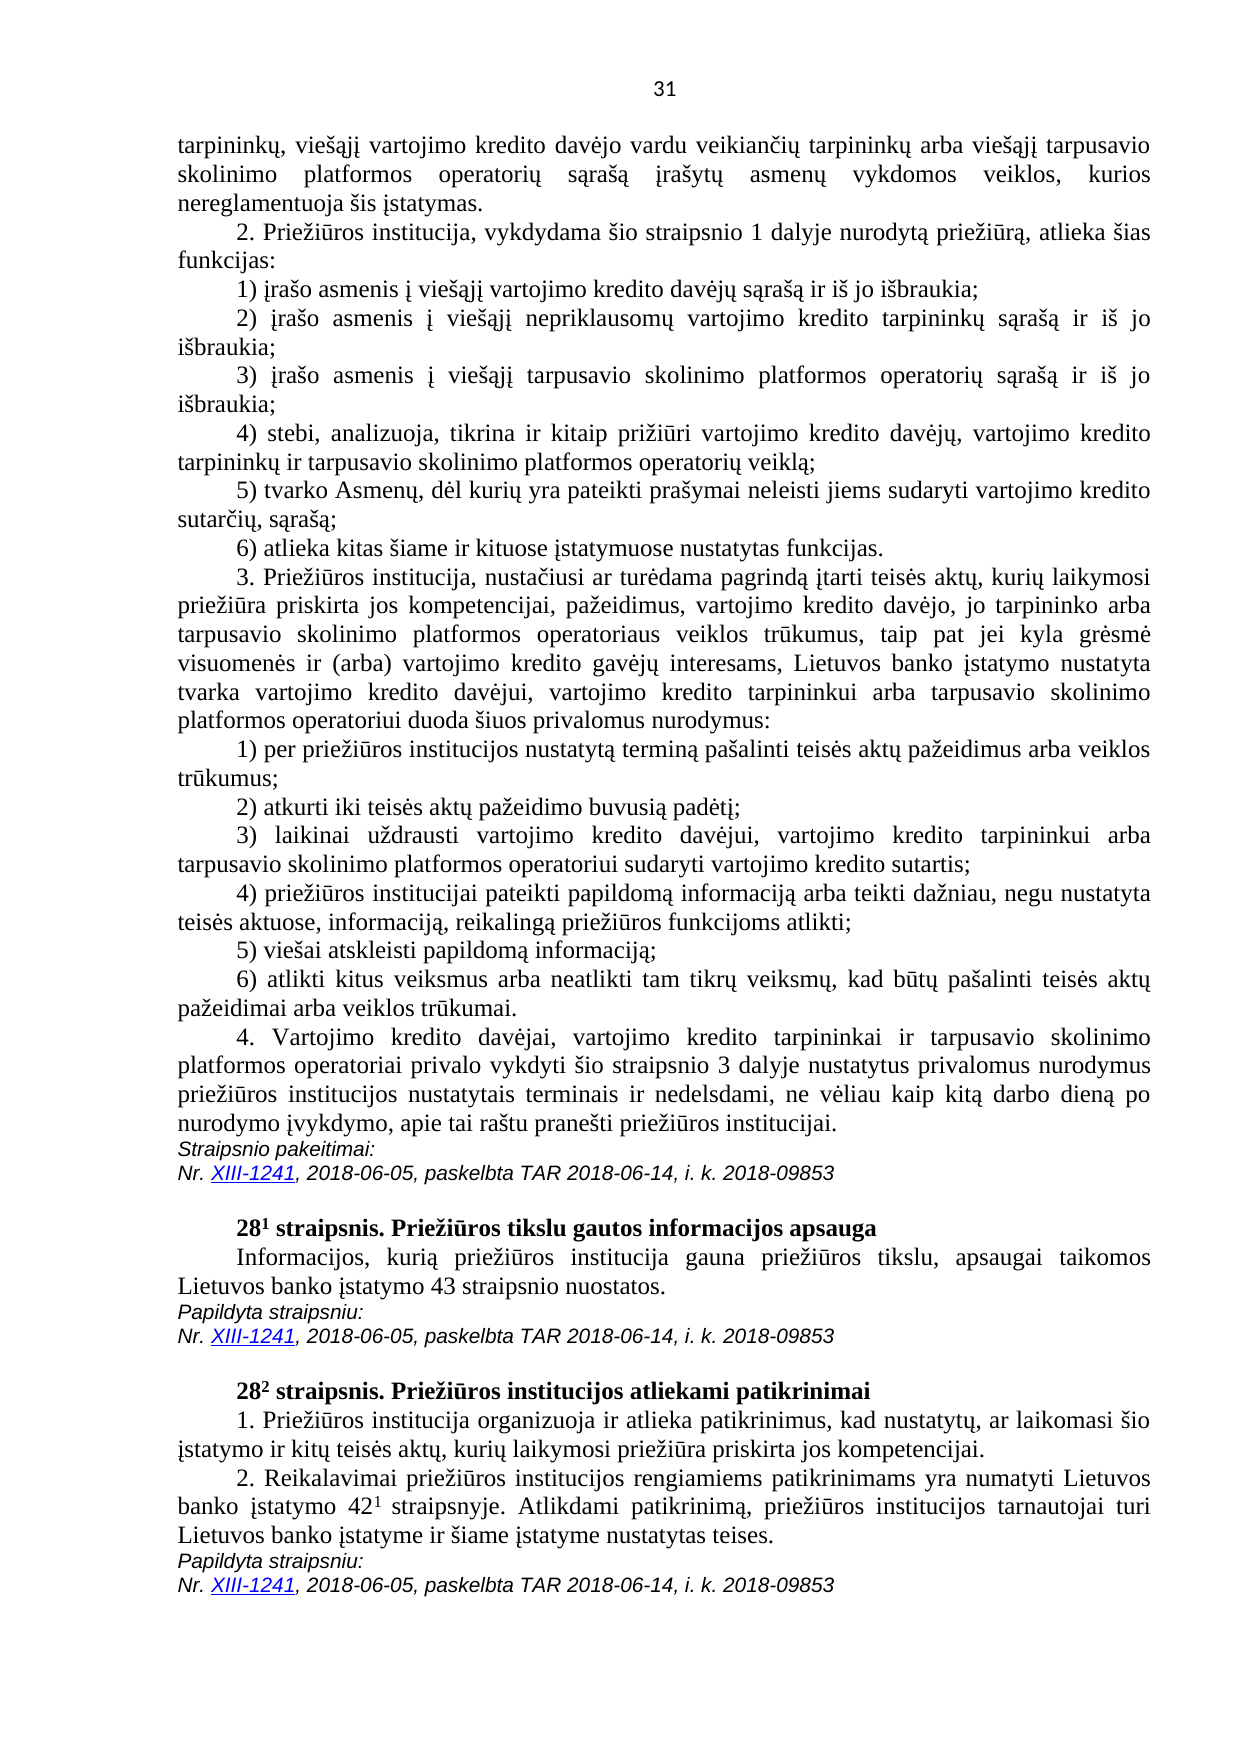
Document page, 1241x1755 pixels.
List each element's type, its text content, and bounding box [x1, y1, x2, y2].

text tarpininkų, viešąjį vartojimo kredito davėjo vardu veikiančių tarpininkų arba viešąjį tarpusavio skolinimo platformos operatorių sąrašą įrašytų asmenų vykdomos veiklos, kurios nereglamentuoja šis įstatymas. [177, 131, 1152, 217]
text 2) atkurti iki teisės aktų pažeidimo buvusią padėtį; [177, 792, 1152, 821]
text 4) priežiūros institucijai pateikti papildomą informaciją arba teikti dažniau, negu nustatyta teisės aktuose, informaciją, reikalingą priežiūros funkcijoms atlikti; [177, 878, 1152, 936]
text 281 straipsnis. Priežiūros tikslu gautos informacijos apsauga [177, 1213, 1152, 1242]
text 6) atlikti kitus veiksmus arba neatlikti tam tikrų veiksmų, kad būtų pašalinti teisės aktų pažeidimai arba veiklos trūkumai. [177, 964, 1152, 1022]
text 5) viešai atskleisti papildomą informaciją; [177, 936, 1152, 964]
text 5) tvarko Asmenų, dėl kurių yra pateikti prašymai neleisti jiems sudaryti vartojimo kredito sutarčių, sąrašą; [177, 476, 1152, 533]
text 4) stebi, analizuoja, tikrina ir kitaip prižiūri vartojimo kredito davėjų, vartojimo kredito tarpininkų ir tarpusavio skolinimo platformos operatorių veiklą; [177, 418, 1152, 476]
text 4. Vartojimo kredito davėjai, vartojimo kredito tarpininkai ir tarpusavio skolinimo platformos operatoriai privalo vykdyti šio straipsnio 3 dalyje nustatytus privalomus nurodymus priežiūros institucijos nustatytais terminais ir nedelsdami, ne vėliau kaip kitą darbo dieną po nurodymo įvykdymo, apie tai raštu pranešti priežiūros institucijai. [177, 1022, 1152, 1137]
text Nr. XIII-1241, 2018-06-05, paskelbta TAR 2018-06-14, i. k. 2018-09853 [177, 1161, 1152, 1185]
text 6) atlieka kitas šiame ir kituose įstatymuose nustatytas funkcijas. [177, 533, 1152, 562]
text 2) įrašo asmenis į viešąjį nepriklausomų vartojimo kredito tarpininkų sąrašą ir iš jo išbraukia; [177, 303, 1152, 361]
text Informacijos, kurią priežiūros institucija gauna priežiūros tikslu, apsaugai taikomos Lietuvos banko įstatymo 43 straipsnio nuostatos. [177, 1242, 1152, 1300]
text 3) įrašo asmenis į viešąjį tarpusavio skolinimo platformos operatorių sąrašą ir iš jo išbraukia; [177, 361, 1152, 418]
text 3) laikinai uždrausti vartojimo kredito davėjui, vartojimo kredito tarpininkui arba tarpusavio skolinimo platformos operatoriui sudaryti vartojimo kredito sutartis; [177, 821, 1152, 878]
text Papildyta straipsniu: [177, 1549, 1152, 1573]
text 1) įrašo asmenis į viešąjį vartojimo kredito davėjų sąrašą ir iš jo išbraukia; [177, 274, 1152, 303]
text 1. Priežiūros institucija organizuoja ir atlieka patikrinimus, kad nustatytų, ar laikomasi šio įstatymo ir kitų teisės aktų, kurių laikymosi priežiūra priskirta jos kompetencijai. [177, 1405, 1152, 1463]
text 2. Reikalavimai priežiūros institucijos rengiamiems patikrinimams yra numatyti Lietuvos banko įstatymo 421 straipsnyje. Atlikdami patikrinimą, priežiūros institucijos tarnautojai turi Lietuvos banko įstatyme ir šiame įstatyme nustatytas teises. [177, 1463, 1152, 1549]
text Nr. XIII-1241, 2018-06-05, paskelbta TAR 2018-06-14, i. k. 2018-09853 [177, 1573, 1152, 1597]
text 1) per priežiūros institucijos nustatytą terminą pašalinti teisės aktų pažeidimus arba veiklos trūkumus; [177, 734, 1152, 792]
text Papildyta straipsniu: [177, 1300, 1152, 1324]
text Straipsnio pakeitimai: [177, 1137, 1152, 1161]
text 3. Priežiūros institucija, nustačiusi ar turėdama pagrindą įtarti teisės aktų, kurių laikymosi priežiūra priskirta jos kompetencijai, pažeidimus, vartojimo kredito davėjo, jo tarpininko arba tarpusavio skolinimo platformos operatoriaus veiklos trūkumus, taip pat jei kyla grėsmė visuomenės ir (arba) vartojimo kredito gavėjų interesams, Lietuvos banko įstatymo nustatyta tvarka vartojimo kredito davėjui, vartojimo kredito tarpininkui arba tarpusavio skolinimo platformos operatoriui duoda šiuos privalomus nurodymus: [177, 562, 1152, 734]
text 2. Priežiūros institucija, vykdydama šio straipsnio 1 dalyje nurodytą priežiūrą, atlieka šias funkcijas: [177, 217, 1152, 274]
text 282 straipsnis. Priežiūros institucijos atliekami patikrinimai [177, 1376, 1152, 1405]
text Nr. XIII-1241, 2018-06-05, paskelbta TAR 2018-06-14, i. k. 2018-09853 [177, 1324, 1152, 1348]
